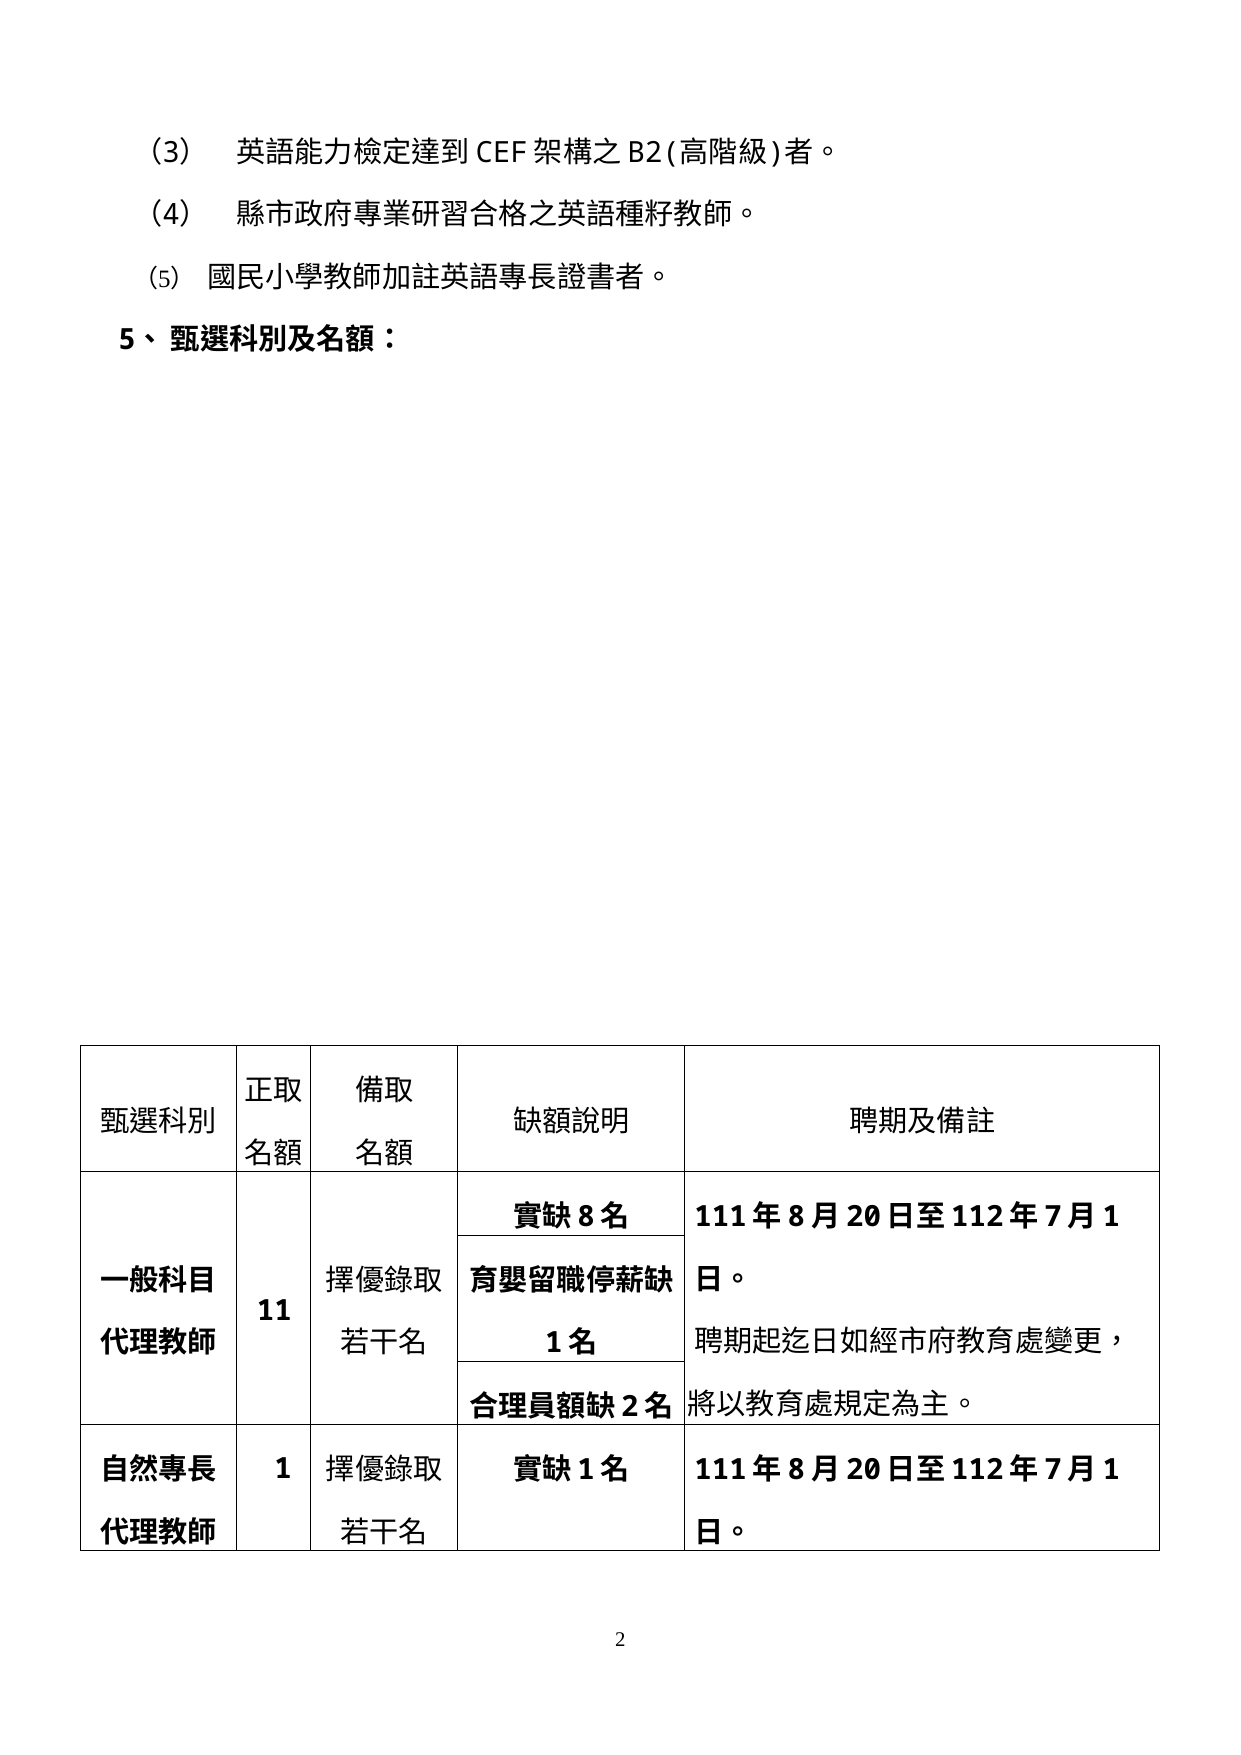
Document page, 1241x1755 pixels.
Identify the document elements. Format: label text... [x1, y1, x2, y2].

table_header 正取 名額 [237, 1046, 310, 1171]
table_cell 實缺8名 [458, 1172, 684, 1235]
list 甄選科別及名額： [118, 295, 1181, 358]
table_cell 111年8月20日至112年7月1日。 [685, 1425, 1159, 1550]
list 國民小學教師加註英語專長證書者。 [133, 233, 1181, 295]
table_cell 擇優錄取 若干名 [311, 1425, 457, 1550]
table_cell 111年8月20日至112年7月1日。 聘期起迄日如經市府教育處變更，將以教育處規定為主。 [685, 1172, 1159, 1424]
table_cell 11 [237, 1172, 310, 1424]
table_header 缺額說明 [458, 1046, 684, 1171]
table_cell 合理員額缺2名 [458, 1362, 684, 1424]
table_cell 擇優錄取 若干名 [311, 1172, 457, 1424]
table_cell 一般科目 代理教師 [81, 1172, 236, 1424]
table_header 甄選科別 [81, 1046, 236, 1171]
list 英語能力檢定達到CEF架構之B2(高階級)者。 [133, 108, 1181, 170]
table_cell 自然專長 代理教師 [81, 1425, 236, 1550]
table_cell 實缺1名 [458, 1425, 684, 1550]
table_cell 1 [237, 1425, 310, 1550]
table_cell 育嬰留職停薪缺1名 [458, 1236, 684, 1361]
table_header 備取 名額 [311, 1046, 457, 1171]
list 縣市政府專業研習合格之英語種籽教師。 [133, 170, 1181, 233]
table_header 聘期及備註 [685, 1046, 1159, 1171]
